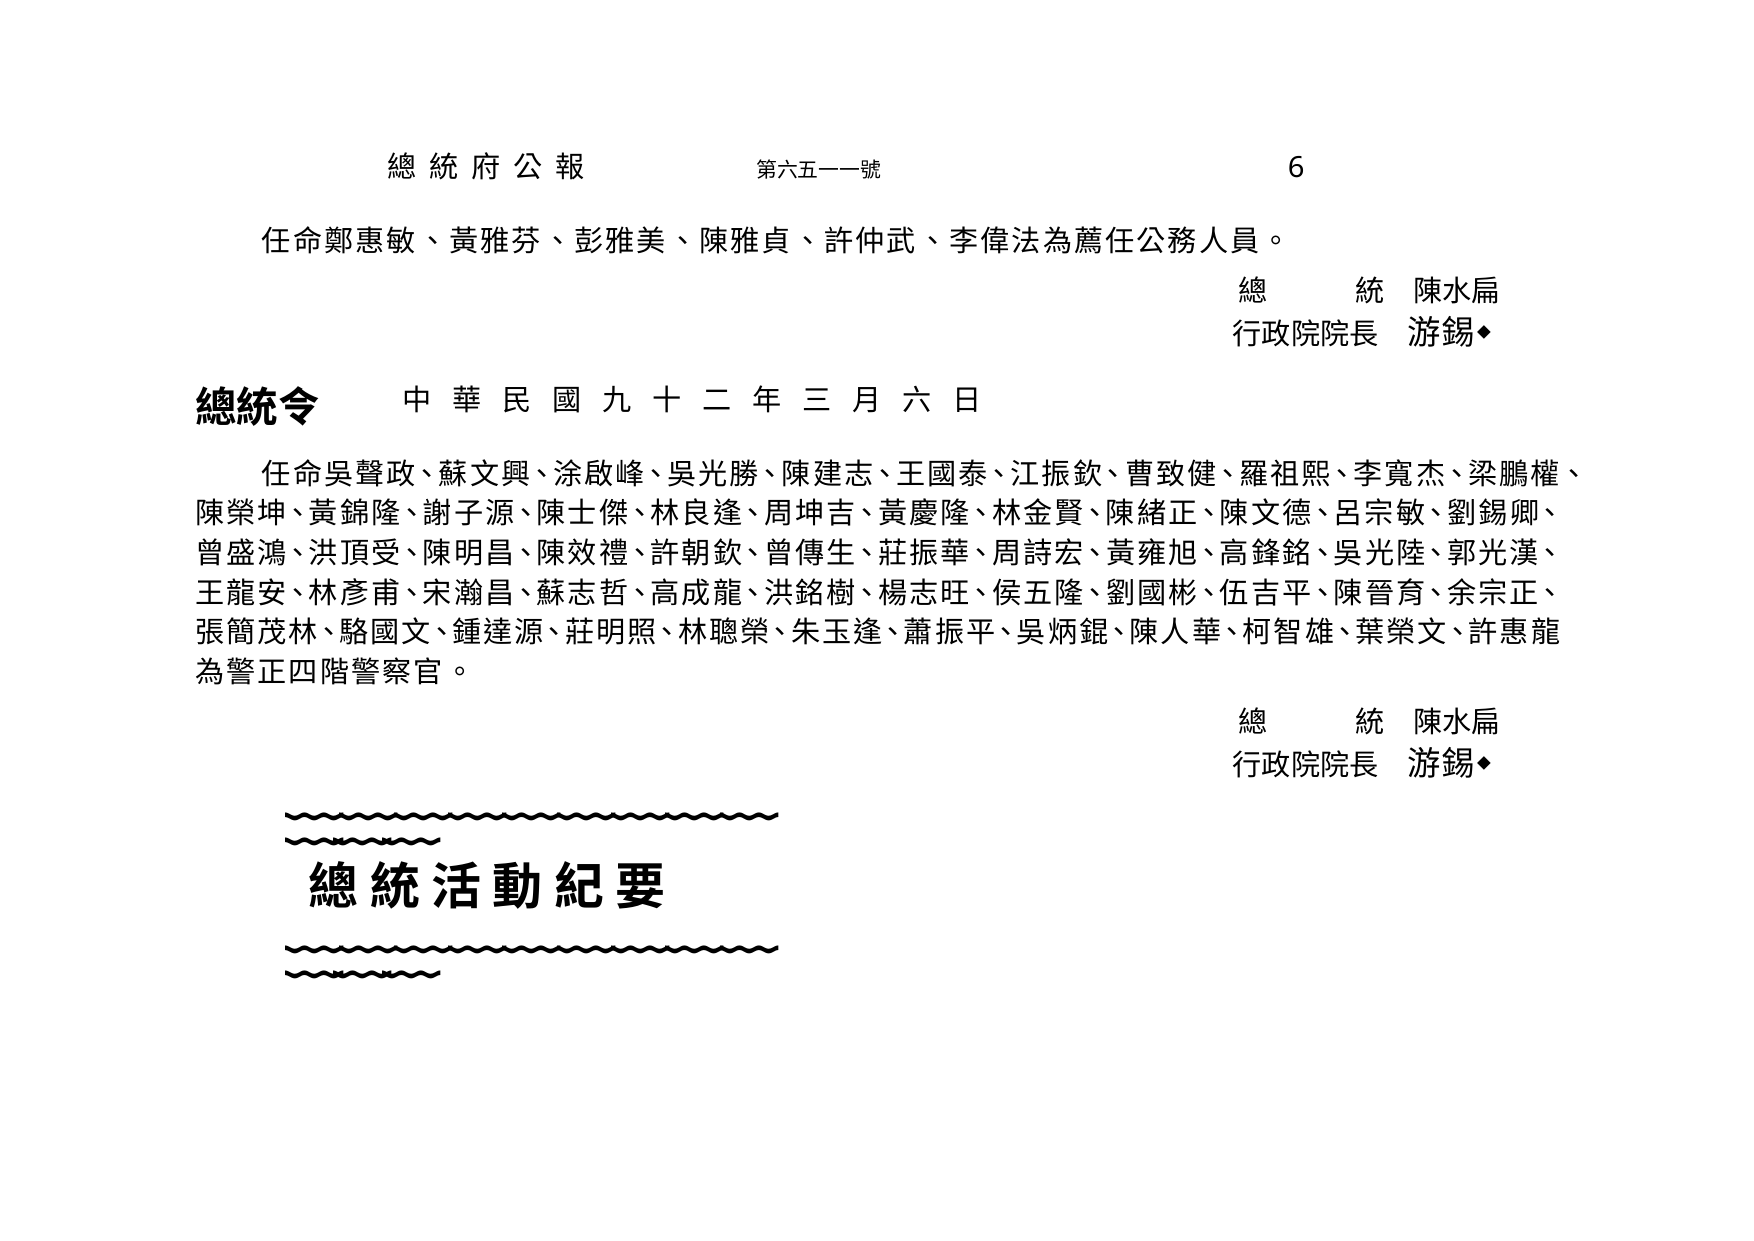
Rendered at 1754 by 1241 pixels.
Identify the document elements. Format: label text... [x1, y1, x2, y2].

text 總 統 陳水扁 [195, 703, 1501, 740]
table_cell 總 統 活 動 紀 要 [282, 845, 782, 928]
text 任命吳聲政、蘇文興、涂啟峰、吳光勝、陳建志、王國泰、江振欽、曹致健、羅祖熙、李寬杰、梁鵬權、陳榮坤、黃錦隆、謝子源、陳士傑、林良逢、周坤吉、黃慶隆、林金賢、陳緒正、陳文德、呂宗敏、劉錫卿、曾盛鴻、洪頂受、陳明昌、陳效禮、許朝欽、曾傳生、莊振華、周詩宏、黃雍旭、高鋒銘、吳光陸、郭光漢、王龍安、林彥甫、宋瀚昌、蘇志哲、高成龍、洪銘樹、楊志旺、侯五隆、劉國彬、伍吉平、陳晉育、余宗正、張簡茂林、駱國文、鍾達源、莊明照、林聰榮、朱玉逢、蕭振平、吳炳錕、陳人華、柯智雄、葉榮文、許惠龍為警正四階警察官。 [195, 453, 1559, 690]
text 行政院院長 游錫 [195, 314, 1501, 352]
text 總 統 陳水扁 [195, 272, 1501, 309]
table_cell ﹏﹏﹏﹏﹏﹏﹏﹏﹏﹏﹏﹏ [282, 929, 782, 991]
text 行政院院長 游錫 [195, 745, 1501, 783]
table_header 中華民國九十二年三月六日 [399, 364, 986, 453]
table_header ﹏﹏﹏﹏﹏﹏﹏﹏﹏﹏﹏﹏ [282, 795, 782, 845]
table_header 總統令 [192, 364, 399, 453]
text 任命鄭惠敏、黃雅芬、彭雅美、陳雅貞、許仲武、李偉法為薦任公務人員。 [195, 222, 1559, 259]
